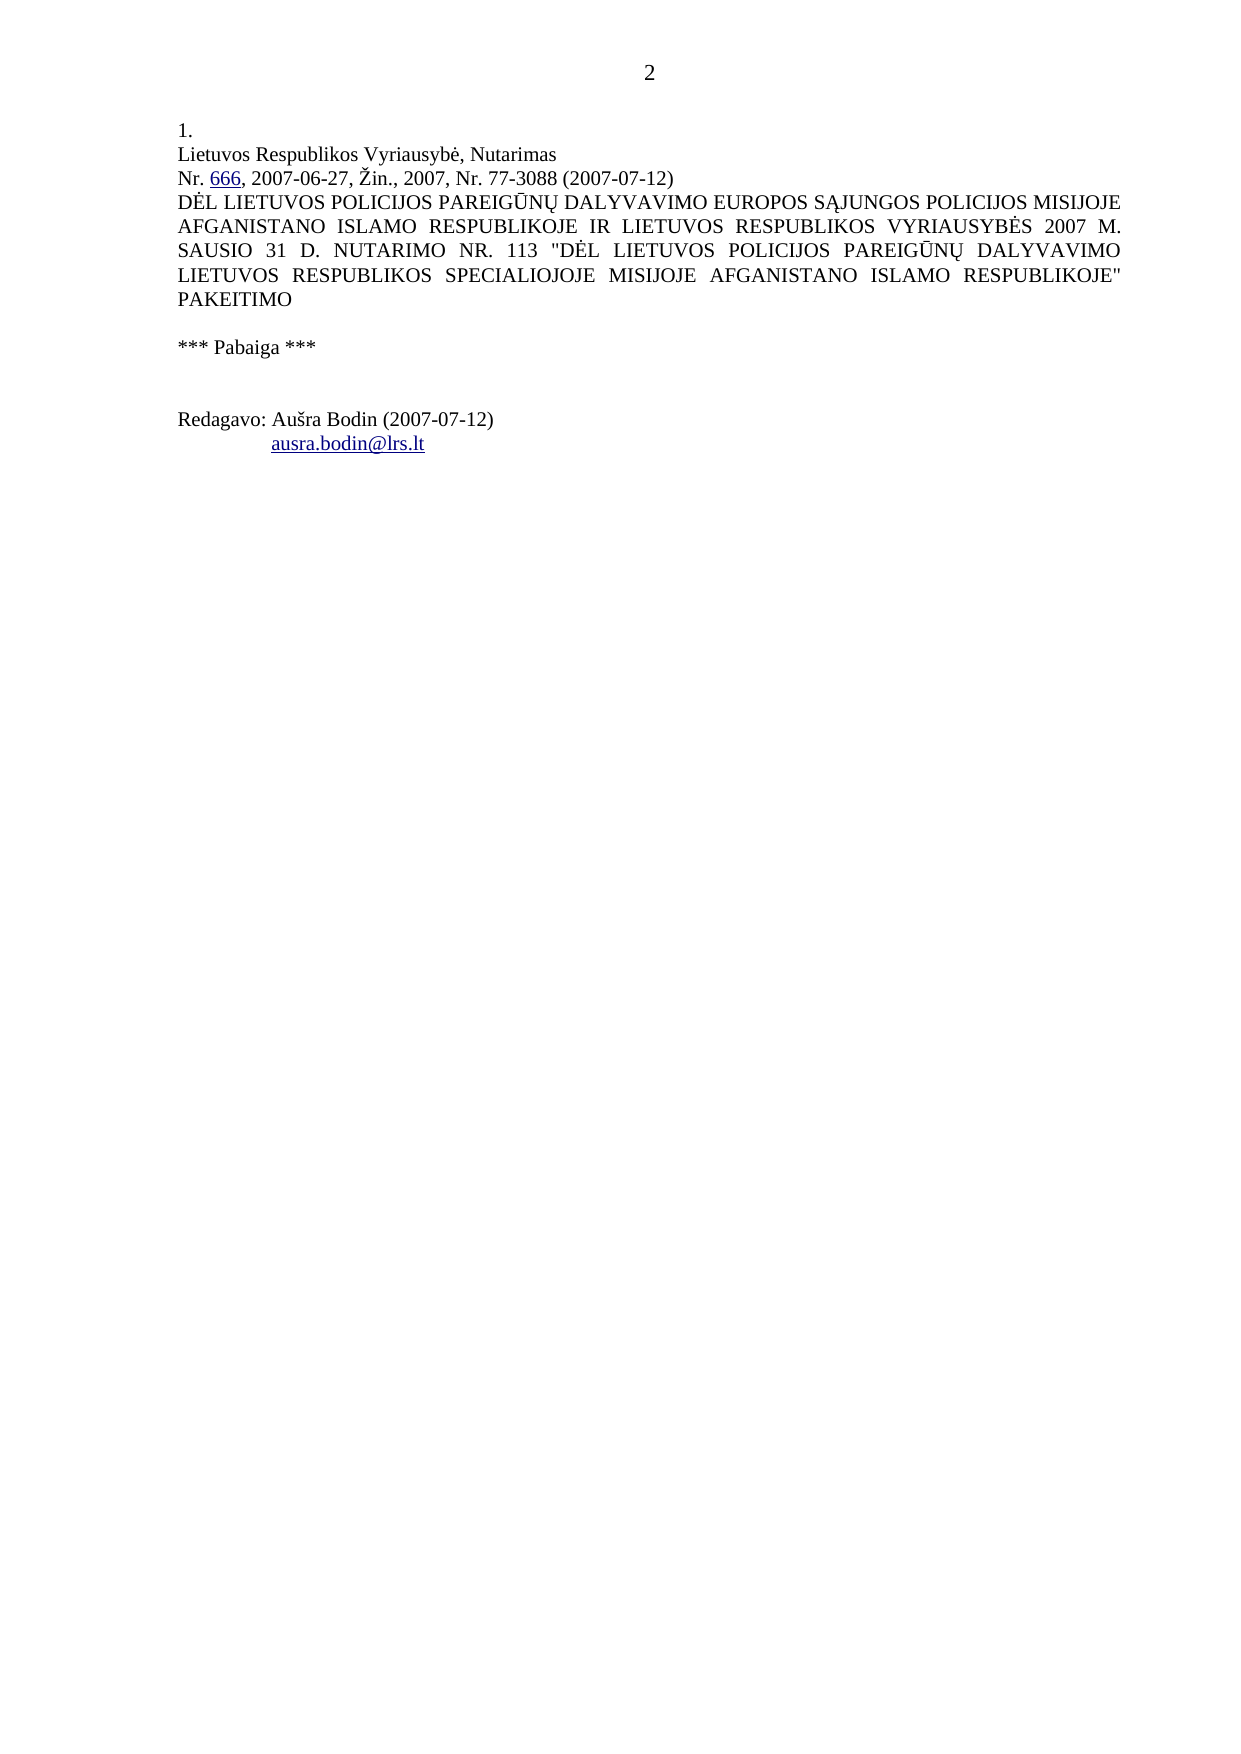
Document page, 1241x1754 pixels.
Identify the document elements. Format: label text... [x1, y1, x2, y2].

text 1. [177, 118, 1122, 142]
text Nr. 666, 2007-06-27, Žin., 2007, Nr. 77-3088 (2007-07-12) [177, 166, 1122, 190]
text Lietuvos Respublikos Vyriausybė, Nutarimas [177, 142, 1122, 166]
text ausra.bodin@lrs.lt [177, 431, 1122, 455]
text DĖL LIETUVOS POLICIJOS PAREIGŪNŲ DALYVAVIMO EUROPOS SĄJUNGOS POLICIJOS MISIJOJE AFGANISTANO ISLAMO RESPUBLIKOJE IR LIETUVOS RESPUBLIKOS VYRIAUSYBĖS 2007 M. SAUSIO 31 D. NUTARIMO NR. 113 "DĖL LIETUVOS POLICIJOS PAREIGŪNŲ DALYVAVIMO LIETUVOS RESPUBLIKOS SPECIALIOJOJE MISIJOJE AFGANISTANO ISLAMO RESPUBLIKOJE" PAKEITIMO [177, 190, 1122, 311]
text Redagavo: Aušra Bodin (2007-07-12) [177, 407, 1122, 431]
text *** Pabaiga *** [177, 335, 1122, 359]
